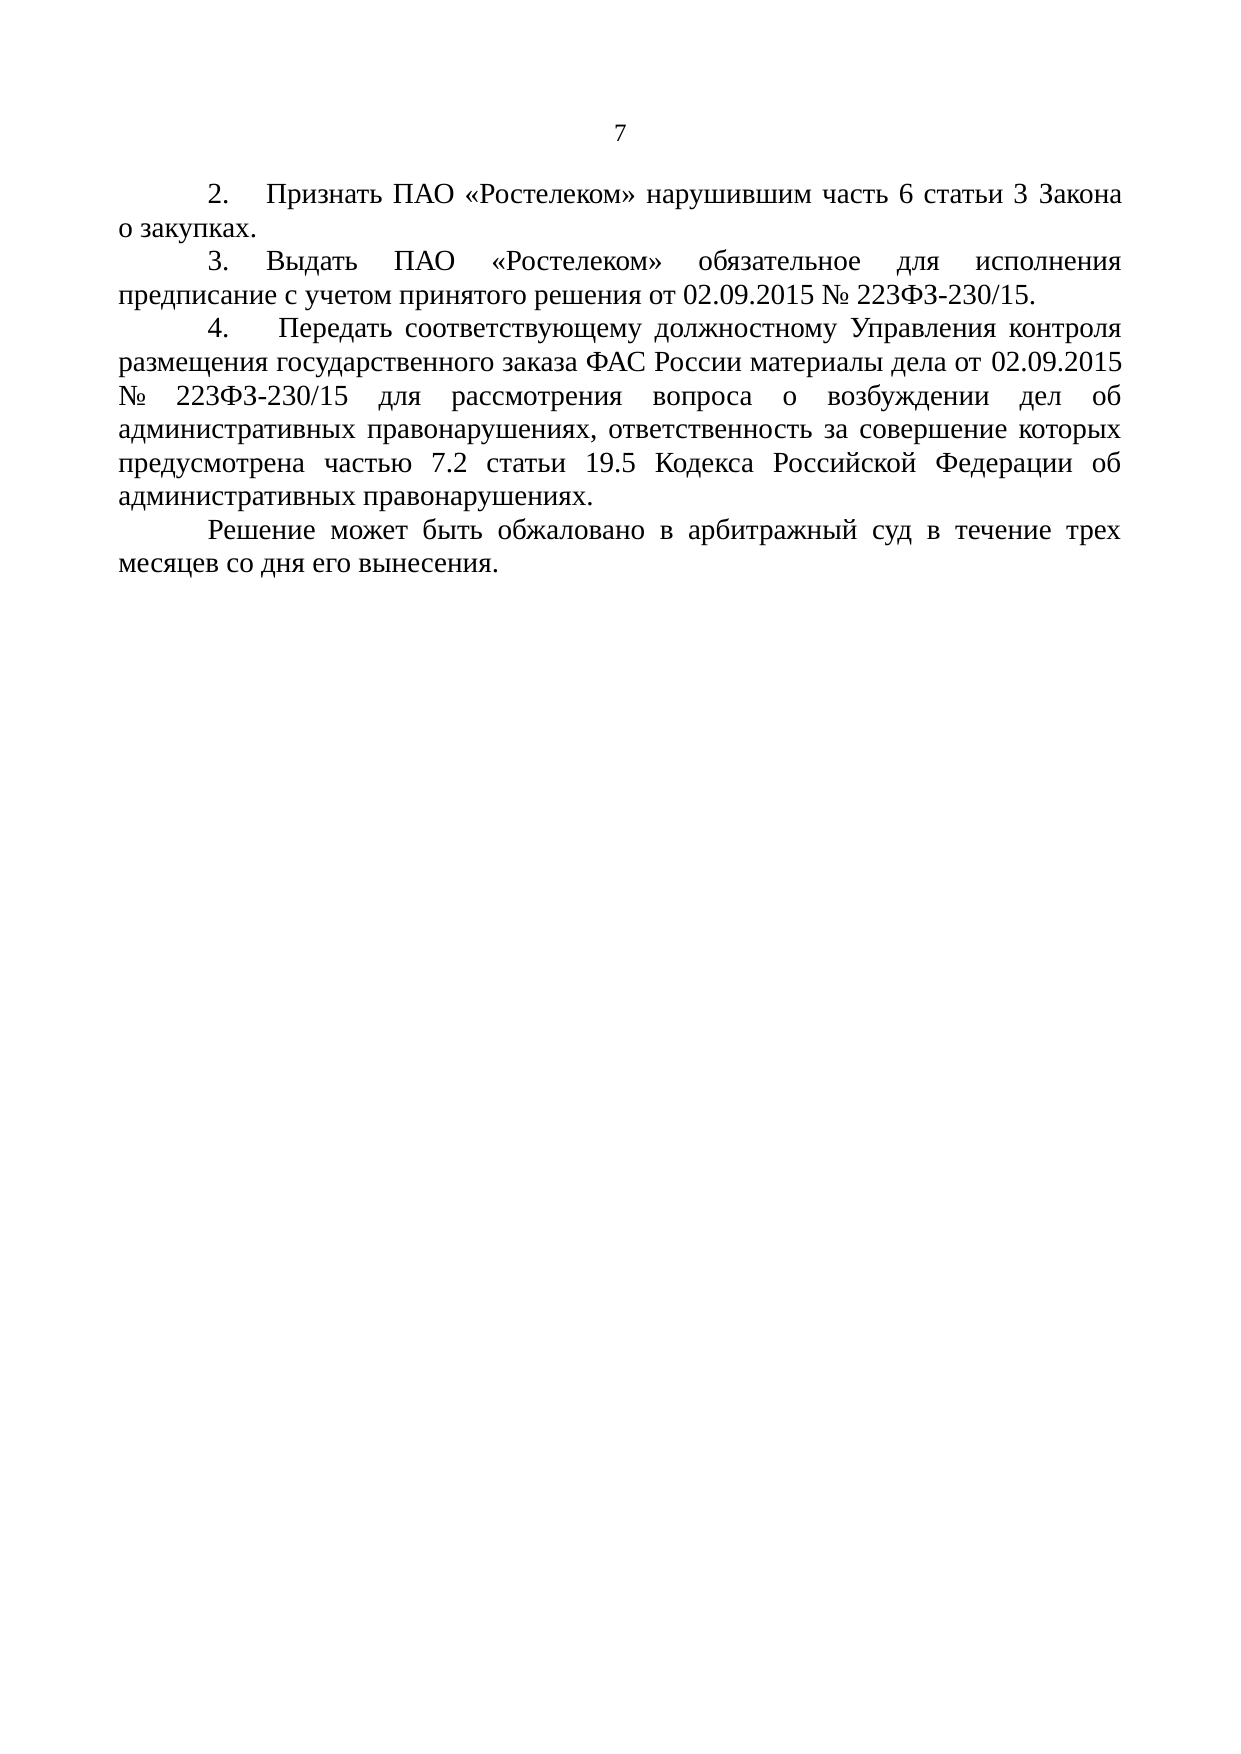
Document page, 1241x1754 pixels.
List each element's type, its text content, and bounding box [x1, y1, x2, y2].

list Признать ПАО «Ростелеком» нарушившим часть 6 статьи 3 Закона о закупках. [118, 176, 1122, 243]
list Передать соответствующему должностному Управления контроля размещения государственного заказа ФАС России материалы дела от 02.09.2015 № 223ФЗ-230/15 для рассмотрения вопроса о возбуждении дел об административных правонарушениях, ответственность за совершение которых предусмотрена частью 7.2 статьи 19.5 Кодекса Российской Федерации об административных правонарушениях. [118, 311, 1122, 512]
list Выдать ПАО «Ростелеком» обязательное для исполнения предписание с учетом принятого решения от 02.09.2015 № 223ФЗ-230/15. [118, 243, 1122, 311]
text Решение может быть обжаловано в арбитражный суд в течение трех месяцев со дня его вынесения. [118, 512, 1122, 579]
